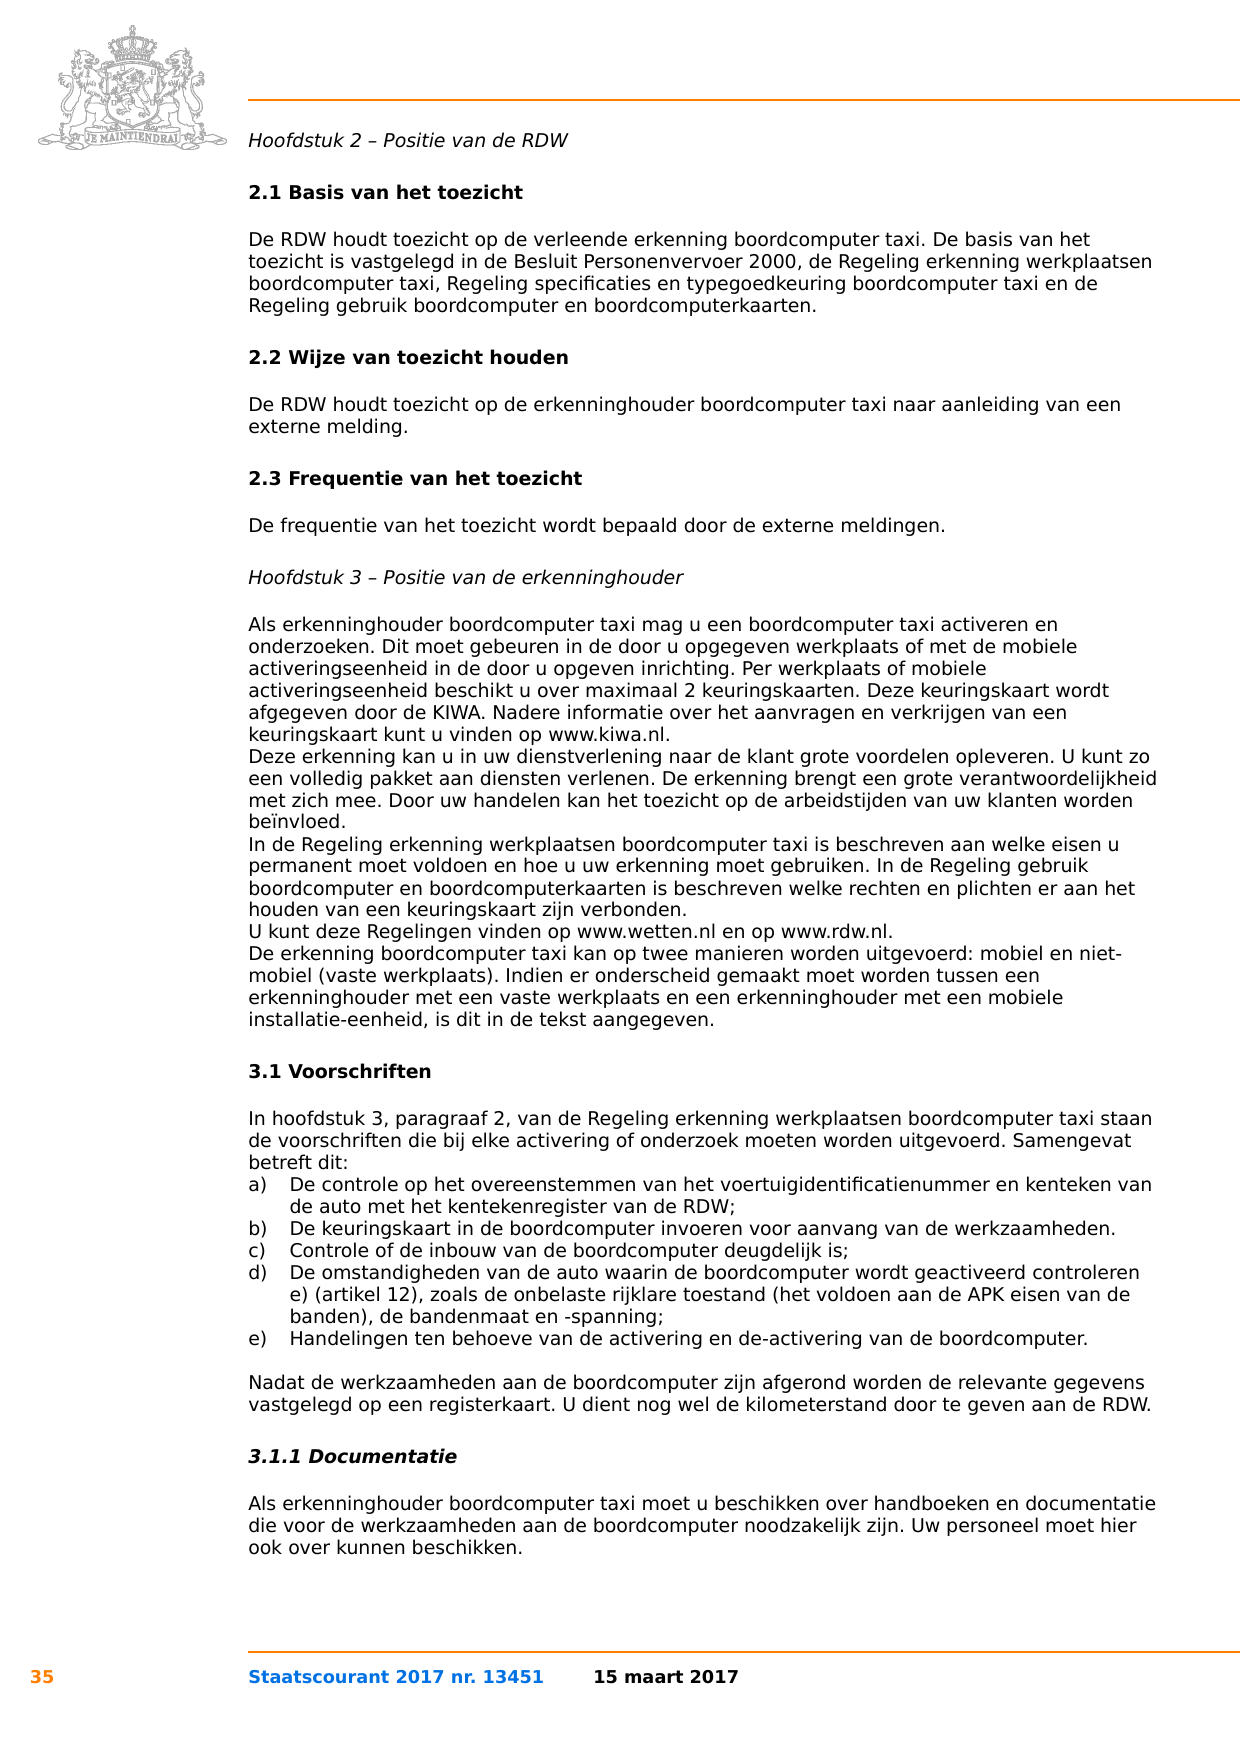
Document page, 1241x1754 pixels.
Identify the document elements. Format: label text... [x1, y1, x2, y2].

text d) De omstandigheden van de auto waarin de boordcomputer wordt geactiveerd controleren e) (artikel 12), zoals de onbelaste rijklare toestand (het voldoen aan de APK eisen van de banden), de bandenmaat en -spanning; [248, 1262, 1163, 1328]
subtitle 3.1 Voorschriften [248, 1061, 1163, 1083]
subtitle Hoofdstuk 2 – Positie van de RDW [248, 130, 1163, 152]
text Nadat de werkzaamheden aan de boordcomputer zijn afgerond worden de relevante gegevens vastgelegd op een registerkaart. U dient nog wel de kilometerstand door te geven aan de RDW. [248, 1372, 1163, 1416]
subtitle 2.1 Basis van het toezicht [248, 182, 1163, 204]
subtitle 3.1.1 Documentatie [248, 1446, 1163, 1468]
subtitle Hoofdstuk 3 – Positie van de erkenninghouder [248, 567, 1163, 589]
text b) De keuringskaart in de boordcomputer invoeren voor aanvang van de werkzaamheden. [248, 1218, 1163, 1240]
text In de Regeling erkenning werkplaatsen boordcomputer taxi is beschreven aan welke eisen u permanent moet voldoen en hoe u uw erkenning moet gebruiken. In de Regeling gebruik boordcomputer en boordcomputerkaarten is beschreven welke rechten en plichten er aan het houden van een keuringskaart zijn verbonden. [248, 833, 1163, 921]
text Deze erkenning kan u in uw dienstverlening naar de klant grote voordelen opleveren. U kunt zo een volledig pakket aan diensten verlenen. De erkenning brengt een grote verantwoordelijkheid met zich mee. Door uw handelen kan het toezicht op de arbeidstijden van uw klanten worden beïnvloed. [248, 746, 1163, 833]
text U kunt deze Regelingen vinden op www.wetten.nl en op www.rdw.nl. [248, 921, 1163, 943]
text De RDW houdt toezicht op de verleende erkenning boordcomputer taxi. De basis van het toezicht is vastgelegd in de Besluit Personenvervoer 2000, de Regeling erkenning werkplaatsen boordcomputer taxi, Regeling specificaties en typegoedkeuring boordcomputer taxi en de Regeling gebruik boordcomputer en boordcomputerkaarten. [248, 229, 1163, 317]
text De frequentie van het toezicht wordt bepaald door de externe meldingen. [248, 515, 1163, 537]
subtitle 2.2 Wijze van toezicht houden [248, 347, 1163, 369]
text a) De controle op het overeenstemmen van het voertuigidentificatienummer en kenteken van de auto met het kentekenregister van de RDW; [248, 1174, 1163, 1218]
text c) Controle of de inbouw van de boordcomputer deugdelijk is; [248, 1240, 1163, 1262]
text De RDW houdt toezicht op de erkenninghouder boordcomputer taxi naar aanleiding van een externe melding. [248, 394, 1163, 438]
text Als erkenninghouder boordcomputer taxi mag u een boordcomputer taxi activeren en onderzoeken. Dit moet gebeuren in de door u opgegeven werkplaats of met de mobiele activeringseenheid in de door u opgeven inrichting. Per werkplaats of mobiele activeringseenheid beschikt u over maximaal 2 keuringskaarten. Deze keuringskaart wordt afgegeven door de KIWA. Nadere informatie over het aanvragen en verkrijgen van een keuringskaart kunt u vinden op www.kiwa.nl. [248, 614, 1163, 746]
text In hoofdstuk 3, paragraaf 2, van de Regeling erkenning werkplaatsen boordcomputer taxi staan de voorschriften die bij elke activering of onderzoek moeten worden uitgevoerd. Samengevat betreft dit: [248, 1108, 1163, 1174]
text Als erkenninghouder boordcomputer taxi moet u beschikken over handboeken en documentatie die voor de werkzaamheden aan de boordcomputer noodzakelijk zijn. Uw personeel moet hier ook over kunnen beschikken. [248, 1493, 1163, 1559]
text e) Handelingen ten behoeve van de activering en de-activering van de boordcomputer. [248, 1328, 1163, 1350]
picture [38, 25, 227, 150]
subtitle 2.3 Frequentie van het toezicht [248, 468, 1163, 490]
text De erkenning boordcomputer taxi kan op twee manieren worden uitgevoerd: mobiel en niet-mobiel (vaste werkplaats). Indien er onderscheid gemaakt moet worden tussen een erkenninghouder met een vaste werkplaats en een erkenninghouder met een mobiele installatie-eenheid, is dit in de tekst aangegeven. [248, 943, 1163, 1031]
